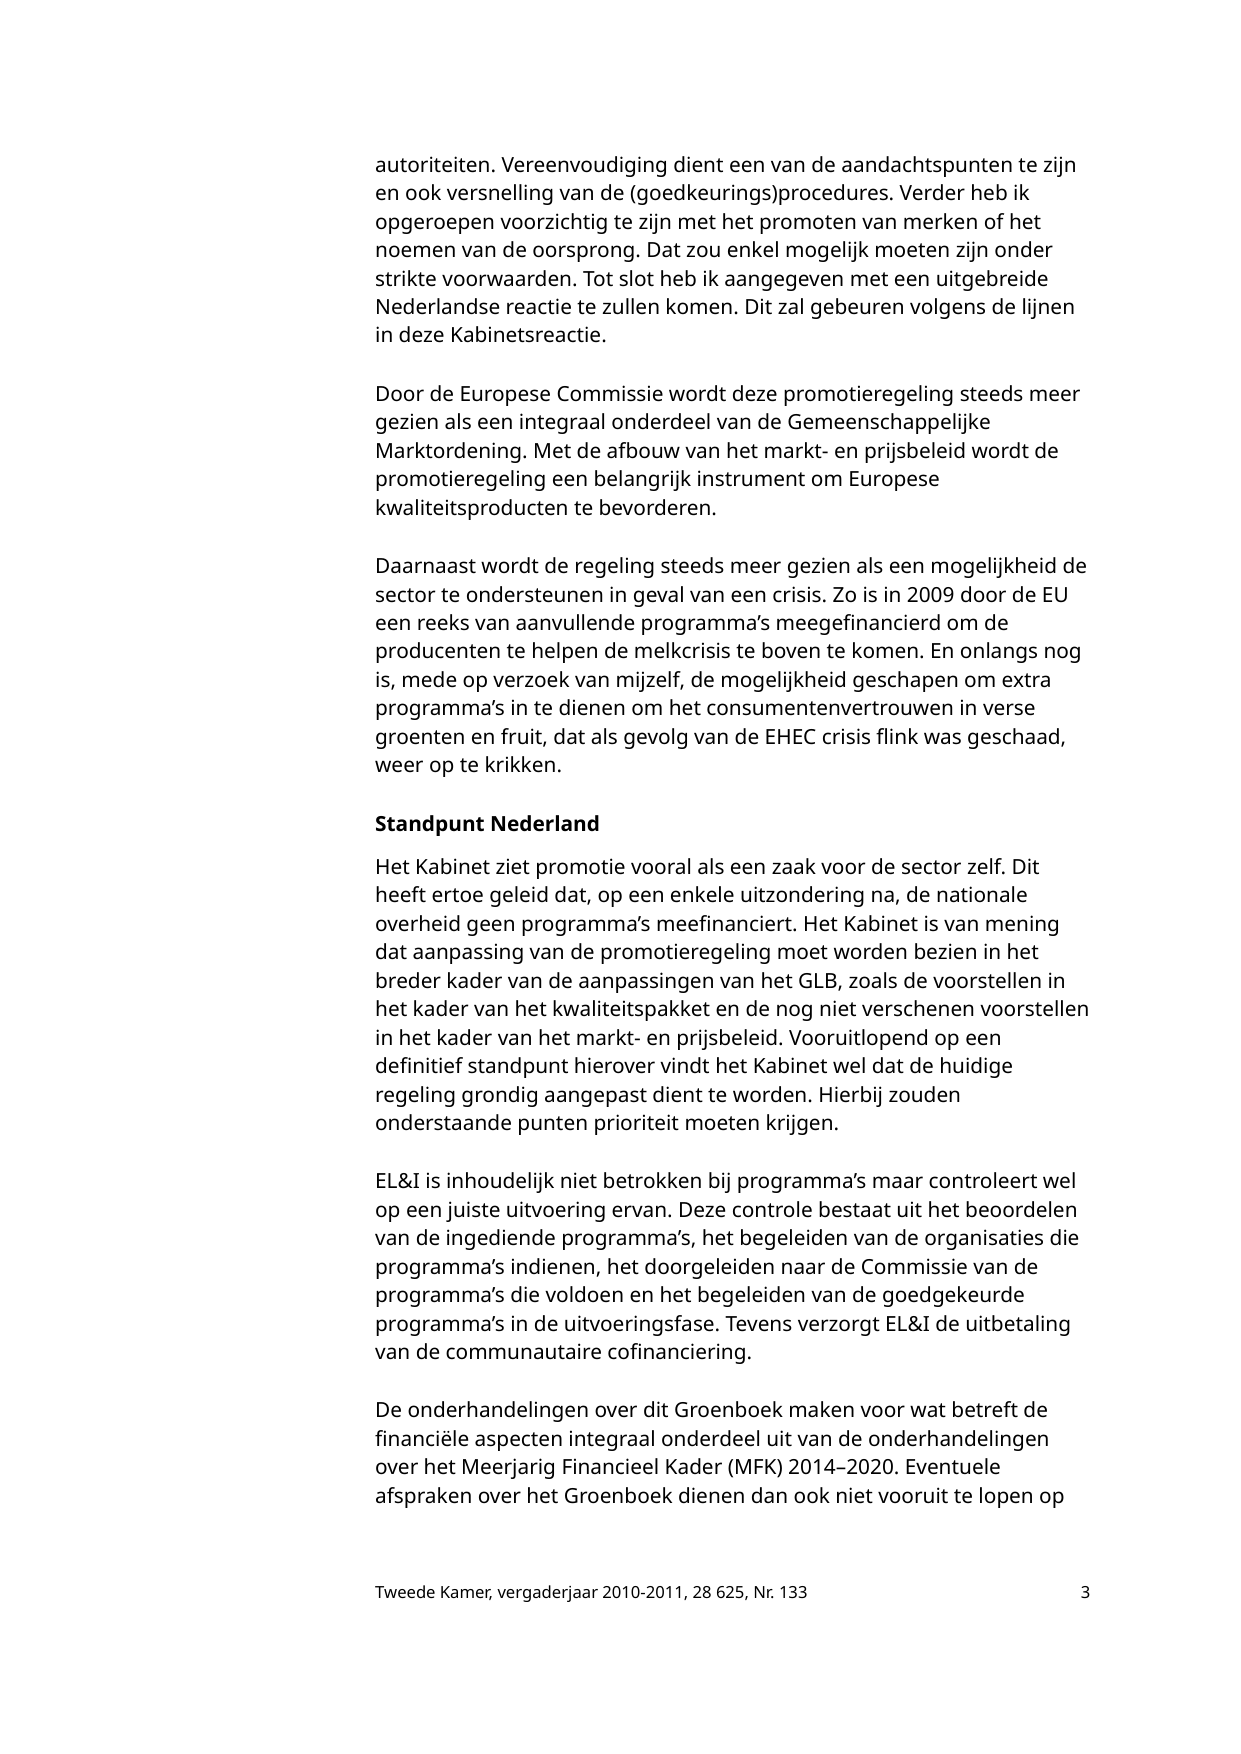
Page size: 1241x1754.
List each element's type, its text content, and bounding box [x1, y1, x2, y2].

text Standpunt Nederland [375, 809, 1090, 837]
text Het Kabinet ziet promotie vooral als een zaak voor de sector zelf. Dit heeft ertoe geleid dat, op een enkele uitzondering na, de nationale overheid geen programma’s meefinanciert. Het Kabinet is van mening dat aanpassing van de promotieregeling moet worden bezien in het breder kader van de aanpassingen van het GLB, zoals de voorstellen in het kader van het kwaliteitspakket en de nog niet verschenen voorstellen in het kader van het markt- en prijsbeleid. Vooruitlopend op een definitief standpunt hierover vindt het Kabinet wel dat de huidige regeling grondig aangepast dient te worden. Hierbij zouden onderstaande punten prioriteit moeten krijgen. [375, 852, 1090, 1137]
text Door de Europese Commissie wordt deze promotieregeling steeds meer gezien als een integraal onderdeel van de Gemeenschappelijke Marktordening. Met de afbouw van het markt- en prijsbeleid wordt de promotieregeling een belangrijk instrument om Europese kwaliteitsproducten te bevorderen. [375, 379, 1090, 521]
text EL&I is inhoudelijk niet betrokken bij programma’s maar controleert wel op een juiste uitvoering ervan. Deze controle bestaat uit het beoordelen van de ingediende programma’s, het begeleiden van de organisaties die programma’s indienen, het doorgeleiden naar de Commissie van de programma’s die voldoen en het begeleiden van de goedgekeurde programma’s in de uitvoeringsfase. Tevens verzorgt EL&I de uitbetaling van de communautaire cofinanciering. [375, 1167, 1090, 1366]
text Daarnaast wordt de regeling steeds meer gezien als een mogelijkheid de sector te ondersteunen in geval van een crisis. Zo is in 2009 door de EU een reeks van aanvullende programma’s meegefinancierd om de producenten te helpen de melkcrisis te boven te komen. En onlangs nog is, mede op verzoek van mijzelf, de mogelijkheid geschapen om extra programma’s in te dienen om het consumentenvertrouwen in verse groenten en fruit, dat als gevolg van de EHEC crisis flink was geschaad, weer op te krikken. [375, 551, 1090, 779]
text De onderhandelingen over dit Groenboek maken voor wat betreft de financiële aspecten integraal onderdeel uit van de onderhandelingen over het Meerjarig Financieel Kader (MFK) 2014–2020. Eventuele afspraken over het Groenboek dienen dan ook niet vooruit te lopen op [375, 1396, 1090, 1509]
text autoriteiten. Vereenvoudiging dient een van de aandachtspunten te zijn en ook versnelling van de (goedkeurings)procedures. Verder heb ik opgeroepen voorzichtig te zijn met het promoten van merken of het noemen van de oorsprong. Dat zou enkel mogelijk moeten zijn onder strikte voorwaarden. Tot slot heb ik aangegeven met een uitgebreide Nederlandse reactie te zullen komen. Dit zal gebeuren volgens de lijnen in deze Kabinetsreactie. [375, 150, 1090, 349]
